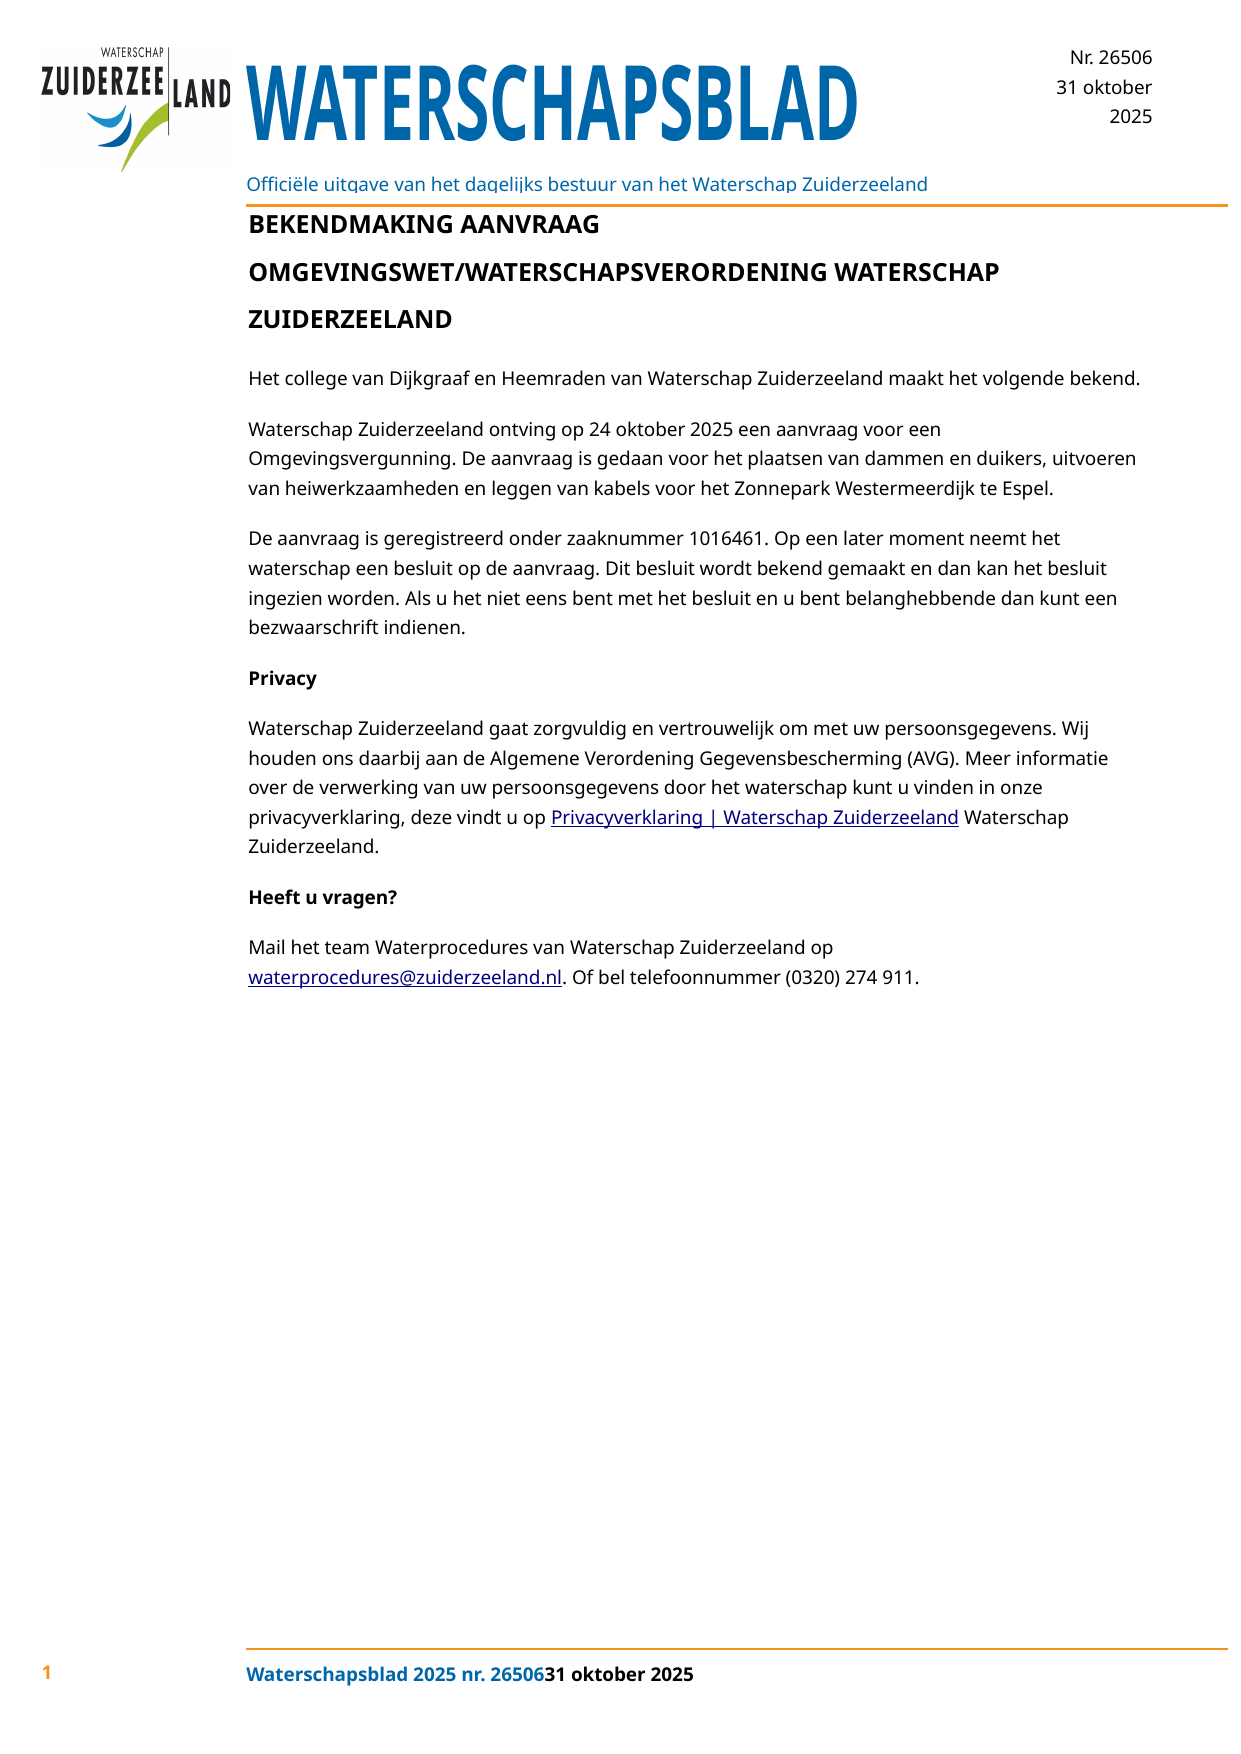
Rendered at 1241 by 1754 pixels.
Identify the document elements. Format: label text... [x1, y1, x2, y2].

text Het college van Dijkgraaf en Heemraden van Waterschap Zuiderzeeland maakt het volgende bekend. [248, 366, 1152, 391]
picture [41, 47, 231, 172]
text Waterschap Zuiderzeeland gaat zorgvuldig en vertrouwelijk om met uw persoonsgegevens. Wij houden ons daarbij aan de Algemene Verordening Gegevensbescherming (AVG). Meer informatie over de verwerking van uw persoonsgegevens door het waterschap kunt u vinden in onze privacyverklaring, deze vindt u op Privacyverklaring | Waterschap Zuiderzeeland Waterschap Zuiderzeeland. [248, 715, 1152, 859]
text De aanvraag is geregistreerd onder zaaknummer 1016461. Op een later moment neemt het waterschap een besluit op de aanvraag. Dit besluit wordt bekend gemaakt en dan kan het besluit ingezien worden. Als u het niet eens bent met het besluit en u bent belanghebbende dan kunt een bezwaarschrift indienen. [248, 526, 1152, 640]
text Privacy [248, 665, 1152, 690]
text Mail het team Waterprocedures van Waterschap Zuiderzeeland op waterprocedures@zuiderzeeland.nl. Of bel telefoonnummer (0320) 274 911. [248, 934, 1152, 989]
text BEKENDMAKING AANVRAAG OMGEVINGSWET/WATERSCHAPSVERORDENING WATERSCHAP ZUIDERZEELAND [248, 207, 1152, 336]
text Heeft u vragen? [248, 884, 1152, 909]
text Waterschap Zuiderzeeland ontving op 24 oktober 2025 een aanvraag voor een Omgevingsvergunning. De aanvraag is gedaan voor het plaatsen van dammen en duikers, uitvoeren van heiwerkzaamheden en leggen van kabels voor het Zonnepark Westermeerdijk te Espel. [248, 416, 1152, 501]
